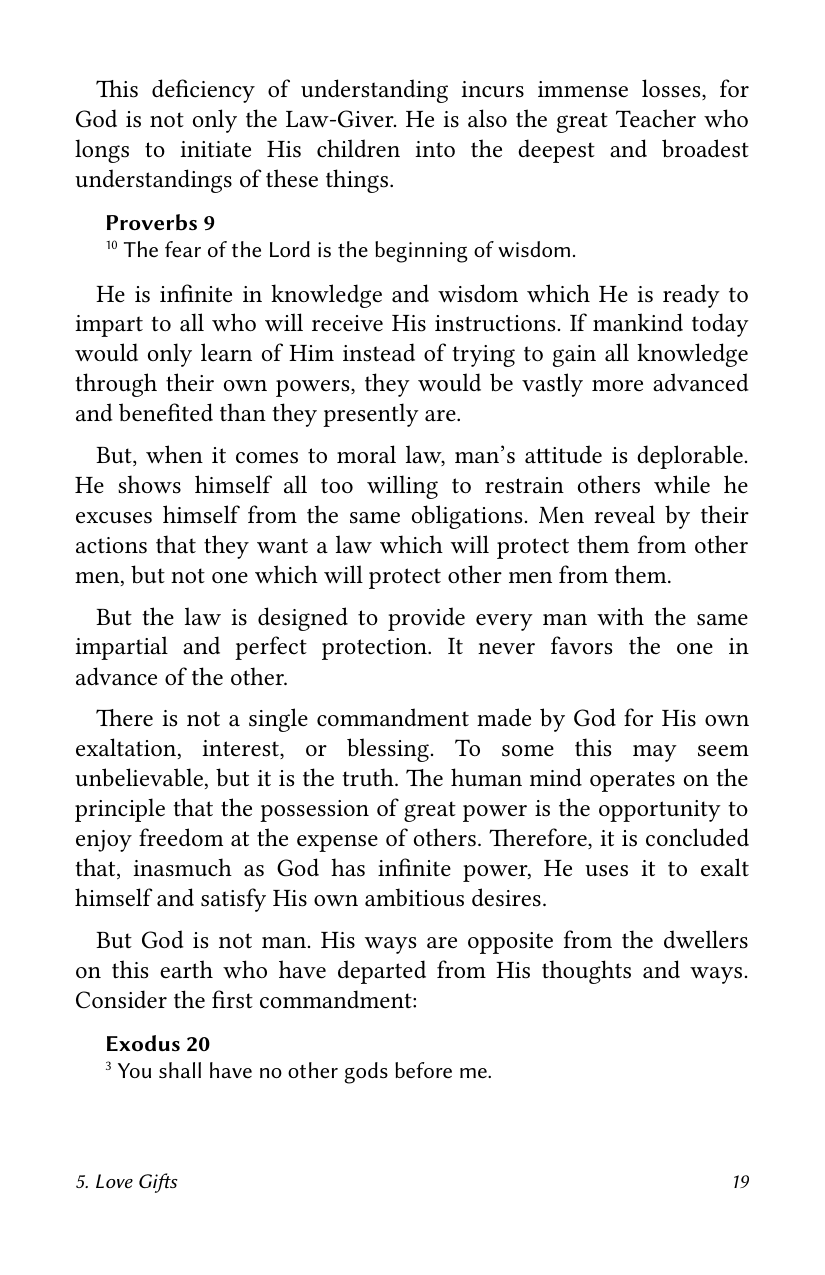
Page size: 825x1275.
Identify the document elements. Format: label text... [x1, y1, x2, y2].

text But God is not man. His ways are opposite from the dwellers on this earth who have departed from His thoughts and ways. Consider the first commandment: [75, 926, 750, 1014]
text 3 You shall have no other gods before me. [105, 1058, 720, 1084]
text But, when it comes to moral law, man’s attitude is deplorable. He shows himself all too willing to restrain others while he excuses himself from the same obligations. Men reveal by their actions that they want a law which will protect them from other men, but not one which will protect other men from them. [75, 441, 750, 589]
text There is not a single commandment made by God for His own exaltation, interest, or blessing. To some this may seem unbelievable, but it is the truth. The human mind operates on the principle that the possession of great power is the opportunity to enjoy freedom at the expense of others. Therefore, it is concluded that, inasmuch as God has infinite power, He uses it to exalt himself and satisfy His own ambitious desires. [75, 704, 750, 912]
text Proverbs 9 [105, 209, 750, 236]
text 10 The fear of the Lord is the beginning of wisdom. [105, 237, 720, 263]
text This deficiency of understanding incurs immense losses, for God is not only the Law-Giver. He is also the great Teacher who longs to initiate His children into the deepest and broadest understandings of these things. [75, 75, 750, 193]
text But the law is designed to provide every man with the same impartial and perfect protection. It never favors the one in advance of the other. [75, 603, 750, 691]
text He is infinite in knowledge and wisdom which He is ready to impart to all who will receive His instructions. If mankind today would only learn of Him instead of trying to gain all knowledge through their own powers, they would be vastly more advanced and benefited than they presently are. [75, 279, 750, 428]
text Exodus 20 [105, 1031, 750, 1057]
